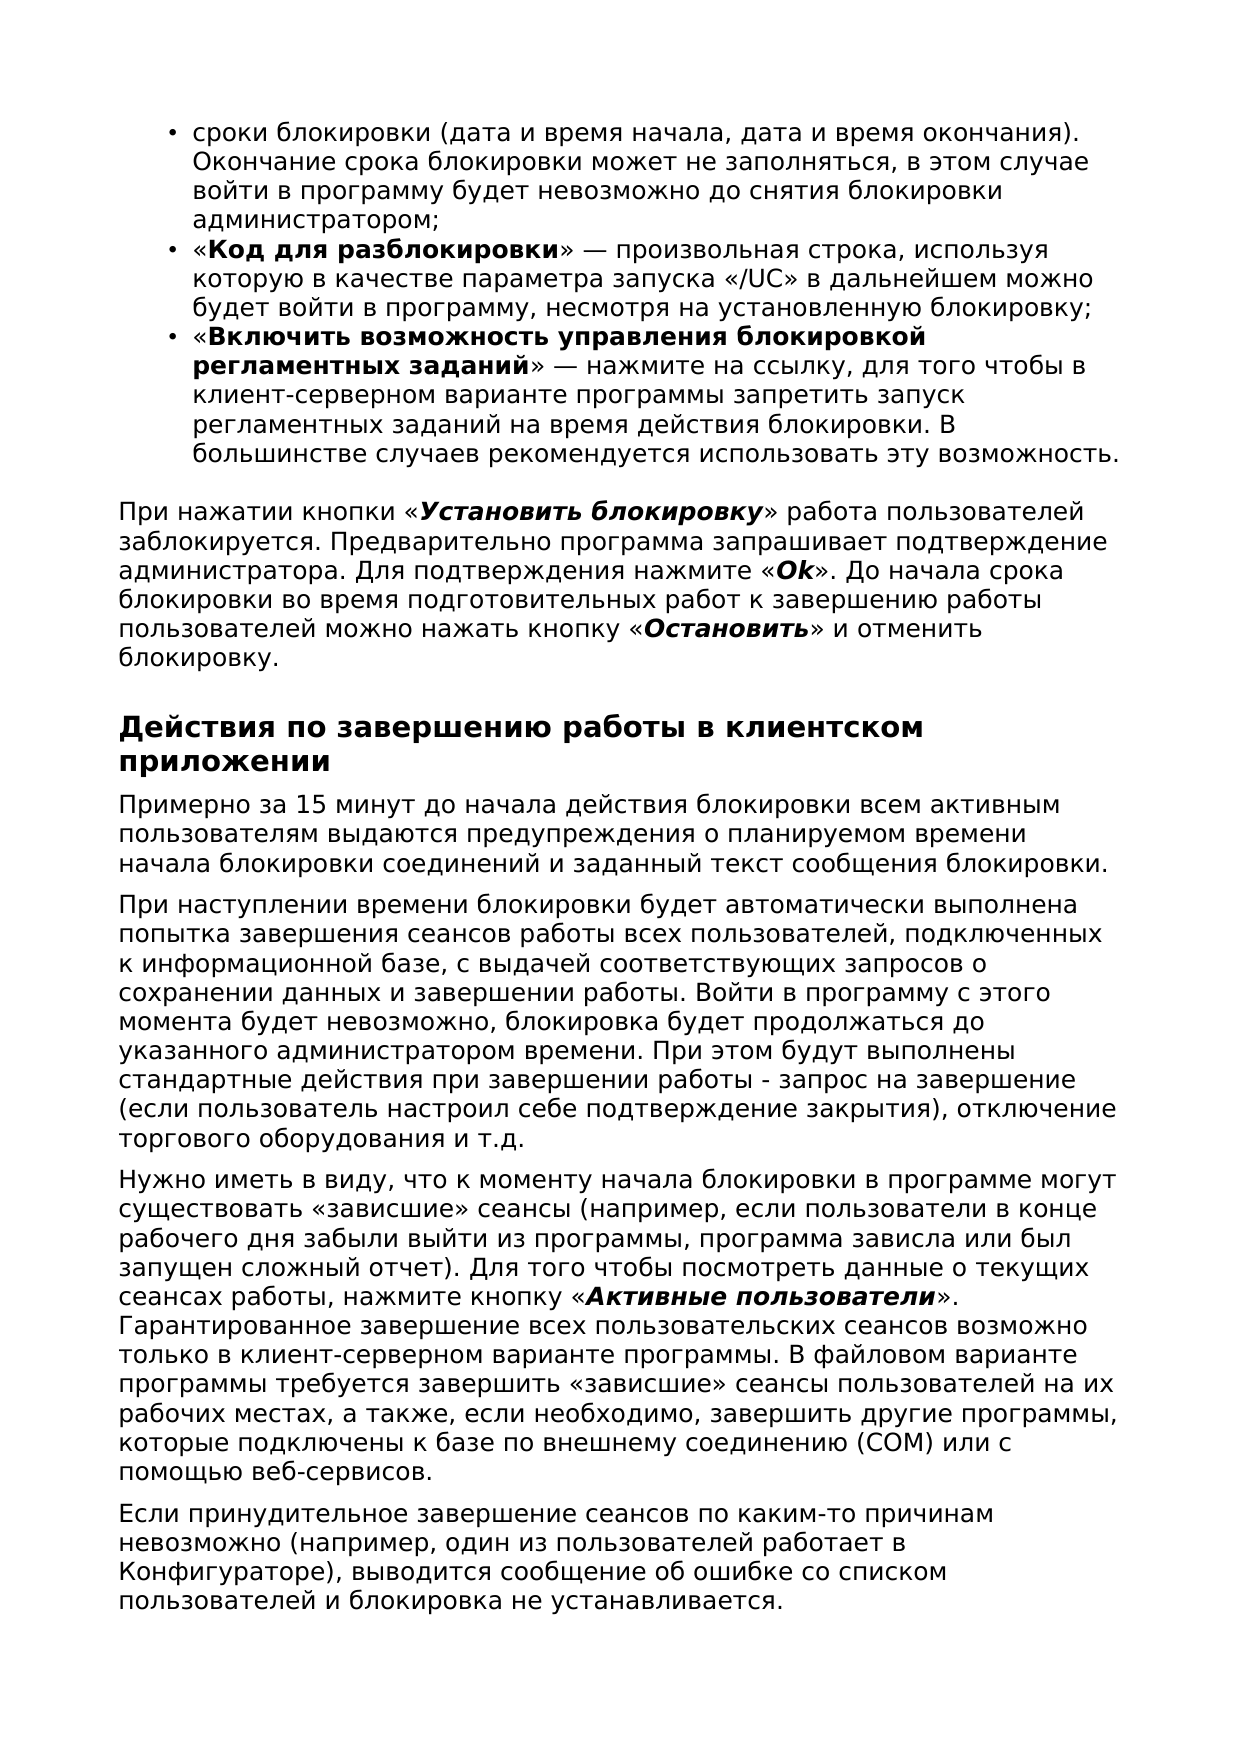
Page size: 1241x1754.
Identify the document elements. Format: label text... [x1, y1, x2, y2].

list «Включить возможность управления блокировкой регламентных заданий» — нажмите на ссылку, для того чтобы в клиент-серверном варианте программы запретить запуск регламентных заданий на время действия блокировки. В большинстве случаев рекомендуется использовать эту возможность. [177, 322, 1122, 468]
text Примерно за 15 минут до начала действия блокировки всем активным пользователям выдаются предупреждения о планируемом времени начала блокировки соединений и заданный текст сообщения блокировки. [118, 791, 1122, 878]
text При наступлении времени блокировки будет автоматически выполнена попытка завершения сеансов работы всех пользователей, подключенных к информационной базе, с выдачей соответствующих запросов о сохранении данных и завершении работы. Войти в программу с этого момента будет невозможно, блокировка будет продолжаться до указанного администратором времени. При этом будут выполнены стандартные действия при завершении работы - запрос на завершение (если пользователь настроил себе подтверждение закрытия), отключение торгового оборудования и т.д. [118, 891, 1122, 1153]
list «Код для разблокировки» — произвольная строка, используя которую в качестве параметра запуска «/UC» в дальнейшем можно будет войти в программу, несмотря на установленную блокировку; [177, 235, 1122, 322]
text Если принудительное завершение сеансов по каким-то причинам невозможно (например, один из пользователей работает в Конфигураторе), выводится сообщение об ошибке со списком пользователей и блокировка не устанавливается. [118, 1499, 1122, 1616]
list сроки блокировки (дата и время начала, дата и время окончания). Окончание срока блокировки может не заполняться, в этом случае войти в программу будет невозможно до снятия блокировки администратором; [177, 118, 1122, 235]
text Нужно иметь в виду, что к моменту начала блокировки в программе могут существовать «зависшие» сеансы (например, если пользователи в конце рабочего дня забыли выйти из программы, программа зависла или был запущен сложный отчет). Для того чтобы посмотреть данные о текущих сеансах работы, нажмите кнопку «Активные пользователи». Гарантированное завершение всех пользовательских сеансов возможно только в клиент-серверном варианте программы. В файловом варианте программы требуется завершить «зависшие» сеансы пользователей на их рабочих местах, а также, если необходимо, завершить другие программы, которые подключены к базе по внешнему соединению (COM) или с помощью веб-сервисов. [118, 1166, 1122, 1486]
text При нажатии кнопки «Установить блокировку» работа пользователей заблокируется. Предварительно программа запрашивает подтверждение администратора. Для подтверждения нажмите «Оk». До начала срока блокировки во время подготовительных работ к завершению работы пользователей можно нажать кнопку «Остановить» и отменить блокировку. [118, 498, 1122, 673]
subtitle Действия по завершению работы в клиентском приложении [118, 710, 1122, 778]
